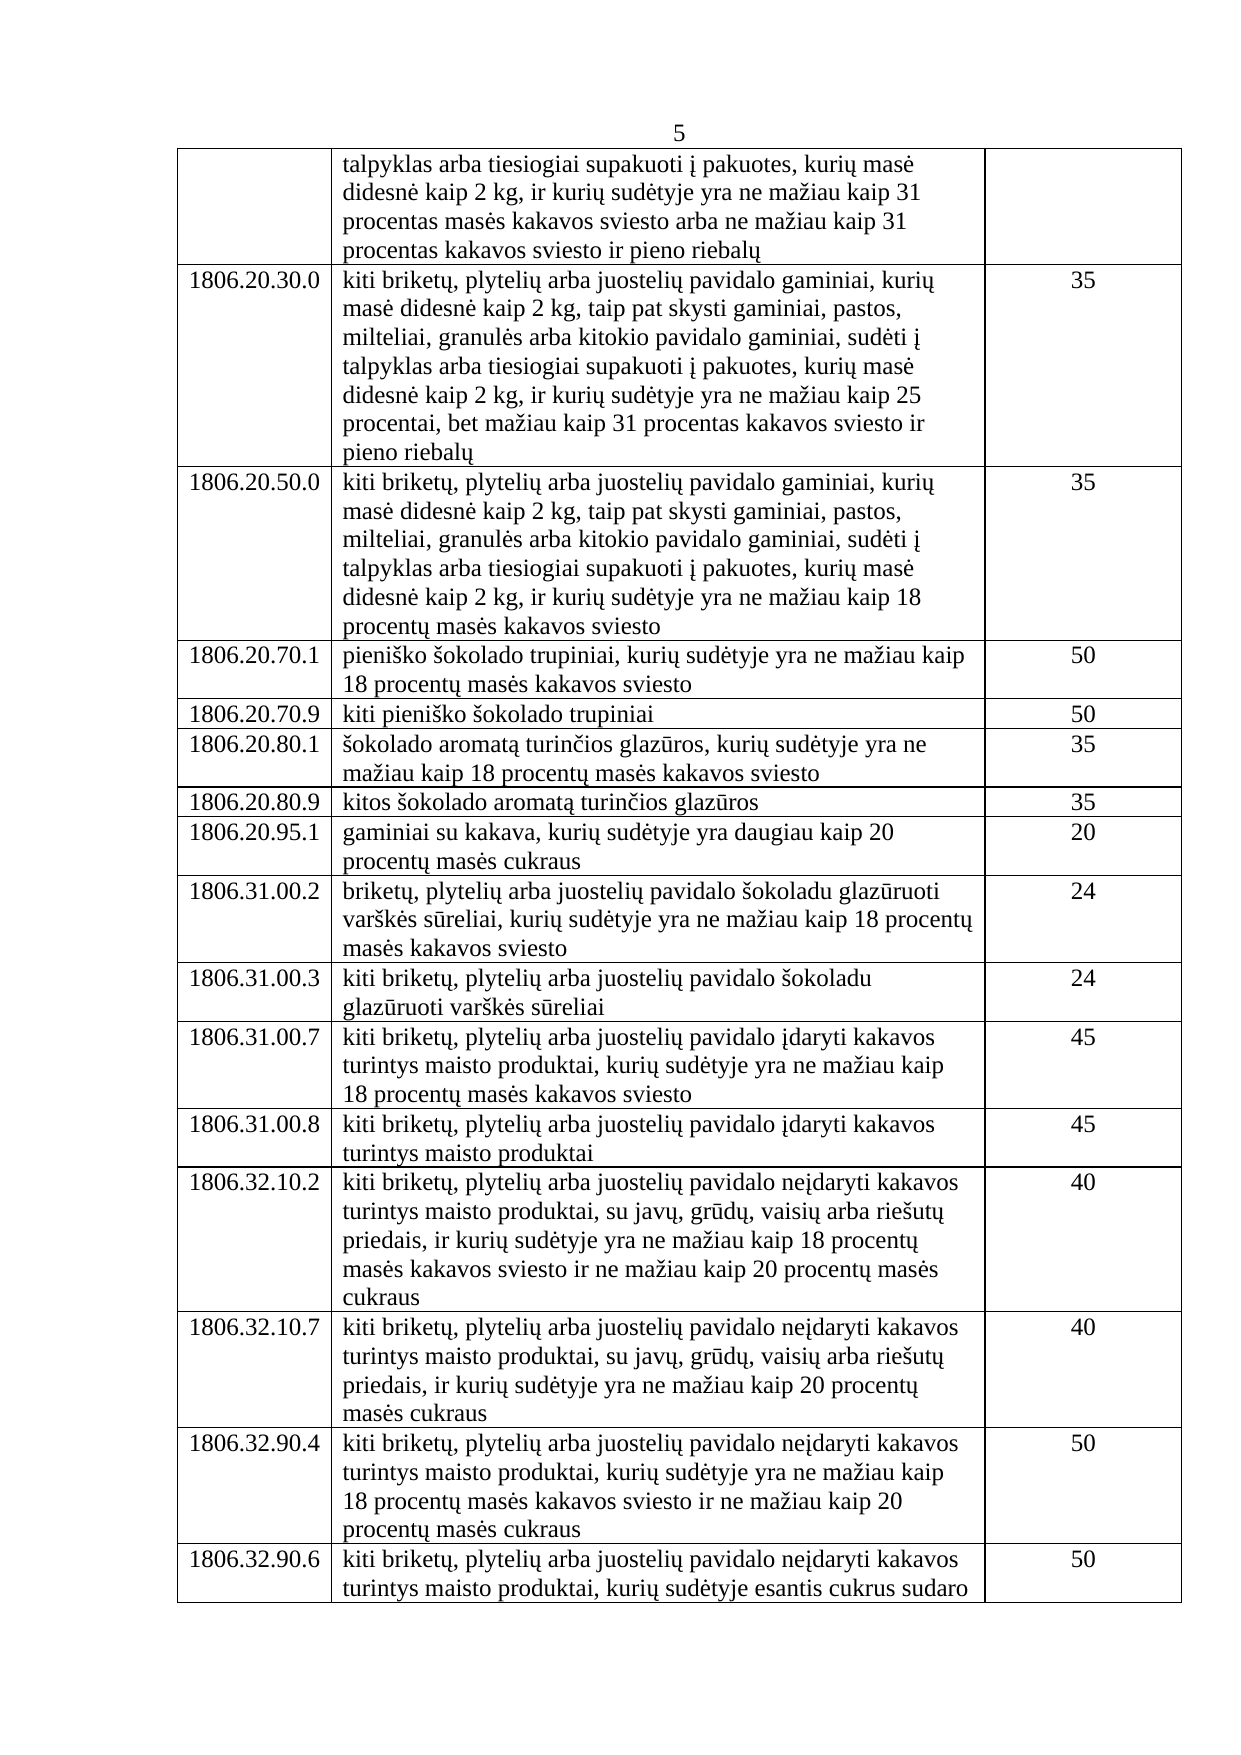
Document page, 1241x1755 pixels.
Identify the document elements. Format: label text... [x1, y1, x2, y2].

table_cell [986, 149, 1181, 264]
table_cell 1806.20.80.9 [178, 788, 331, 816]
table_cell [178, 149, 331, 264]
table_cell 1806.20.50.0 [178, 467, 331, 639]
table_cell 1806.20.95.1 [178, 817, 331, 875]
table_cell talpyklas arba tiesiogiai supakuoti į pakuotes, kurių masė didesnė kaip 2 kg, ir kurių sudėtyje yra ne mažiau kaip 31 procentas masės kakavos sviesto arba ne mažiau kaip 31 procentas kakavos sviesto ir pieno riebalų [332, 149, 984, 264]
table_cell gaminiai su kakava, kurių sudėtyje yra daugiau kaip 20 procentų masės cukraus [332, 817, 984, 875]
table_cell 35 [986, 788, 1181, 816]
table_cell šokolado aromatą turinčios glazūros, kurių sudėtyje yra ne mažiau kaip 18 procentų masės kakavos sviesto [332, 729, 984, 786]
table_cell 50 [986, 641, 1181, 698]
table_cell 50 [986, 1544, 1181, 1602]
table_cell pieniško šokolado trupiniai, kurių sudėtyje yra ne mažiau kaip 18 procentų masės kakavos sviesto [332, 641, 984, 698]
table_cell briketų, plytelių arba juostelių pavidalo šokoladu glazūruoti varškės sūreliai, kurių sudėtyje yra ne mažiau kaip 18 procentų masės kakavos sviesto [332, 876, 984, 962]
table_cell kiti briketų, plytelių arba juostelių pavidalo neįdaryti kakavos turintys maisto produktai, kurių sudėtyje esantis cukrus sudaro [332, 1544, 984, 1602]
table_cell 1806.20.30.0 [178, 265, 331, 466]
table_cell kiti briketų, plytelių arba juostelių pavidalo neįdaryti kakavos turintys maisto produktai, su javų, grūdų, vaisių arba riešutų priedais, ir kurių sudėtyje yra ne mažiau kaip 18 procentų masės kakavos sviesto ir ne mažiau kaip 20 procentų masės cukraus [332, 1168, 984, 1311]
table_cell 45 [986, 1022, 1181, 1108]
table_cell 35 [986, 467, 1181, 639]
table_cell 40 [986, 1312, 1181, 1427]
table_cell 1806.20.70.1 [178, 641, 331, 698]
table_cell 1806.31.00.7 [178, 1022, 331, 1108]
table_cell 1806.32.90.6 [178, 1544, 331, 1602]
table_cell 50 [986, 699, 1181, 728]
table_cell kiti briketų, plytelių arba juostelių pavidalo įdaryti kakavos turintys maisto produktai, kurių sudėtyje yra ne mažiau kaip 18 procentų masės kakavos sviesto [332, 1022, 984, 1108]
table_cell kiti briketų, plytelių arba juostelių pavidalo šokoladu glazūruoti varškės sūreliai [332, 963, 984, 1021]
table_cell kiti briketų, plytelių arba juostelių pavidalo gaminiai, kurių masė didesnė kaip 2 kg, taip pat skysti gaminiai, pastos, milteliai, granulės arba kitokio pavidalo gaminiai, sudėti į talpyklas arba tiesiogiai supakuoti į pakuotes, kurių masė didesnė kaip 2 kg, ir kurių sudėtyje yra ne mažiau kaip 18 procentų masės kakavos sviesto [332, 467, 984, 639]
table_cell 50 [986, 1428, 1181, 1543]
table_cell kiti briketų, plytelių arba juostelių pavidalo įdaryti kakavos turintys maisto produktai [332, 1109, 984, 1166]
table_cell 35 [986, 265, 1181, 466]
table_cell 20 [986, 817, 1181, 875]
table_cell 24 [986, 876, 1181, 962]
table_cell kiti briketų, plytelių arba juostelių pavidalo neįdaryti kakavos turintys maisto produktai, kurių sudėtyje yra ne mažiau kaip 18 procentų masės kakavos sviesto ir ne mažiau kaip 20 procentų masės cukraus [332, 1428, 984, 1543]
table_cell 1806.32.10.7 [178, 1312, 331, 1427]
table_cell 1806.32.90.4 [178, 1428, 331, 1543]
table_cell 1806.32.10.2 [178, 1168, 331, 1311]
table_cell 1806.20.80.1 [178, 729, 331, 786]
table_cell 1806.31.00.3 [178, 963, 331, 1021]
table_cell kiti pieniško šokolado trupiniai [332, 699, 984, 728]
table_cell 45 [986, 1109, 1181, 1166]
table_cell 1806.31.00.2 [178, 876, 331, 962]
table_cell 1806.20.70.9 [178, 699, 331, 728]
table_cell kiti briketų, plytelių arba juostelių pavidalo gaminiai, kurių masė didesnė kaip 2 kg, taip pat skysti gaminiai, pastos, milteliai, granulės arba kitokio pavidalo gaminiai, sudėti į talpyklas arba tiesiogiai supakuoti į pakuotes, kurių masė didesnė kaip 2 kg, ir kurių sudėtyje yra ne mažiau kaip 25 procentai, bet mažiau kaip 31 procentas kakavos sviesto ir pieno riebalų [332, 265, 984, 466]
table_cell 24 [986, 963, 1181, 1021]
table_cell kitos šokolado aromatą turinčios glazūros [332, 788, 984, 816]
table_cell 1806.31.00.8 [178, 1109, 331, 1166]
table_cell kiti briketų, plytelių arba juostelių pavidalo neįdaryti kakavos turintys maisto produktai, su javų, grūdų, vaisių arba riešutų priedais, ir kurių sudėtyje yra ne mažiau kaip 20 procentų masės cukraus [332, 1312, 984, 1427]
table_cell 35 [986, 729, 1181, 786]
table_cell 40 [986, 1168, 1181, 1311]
